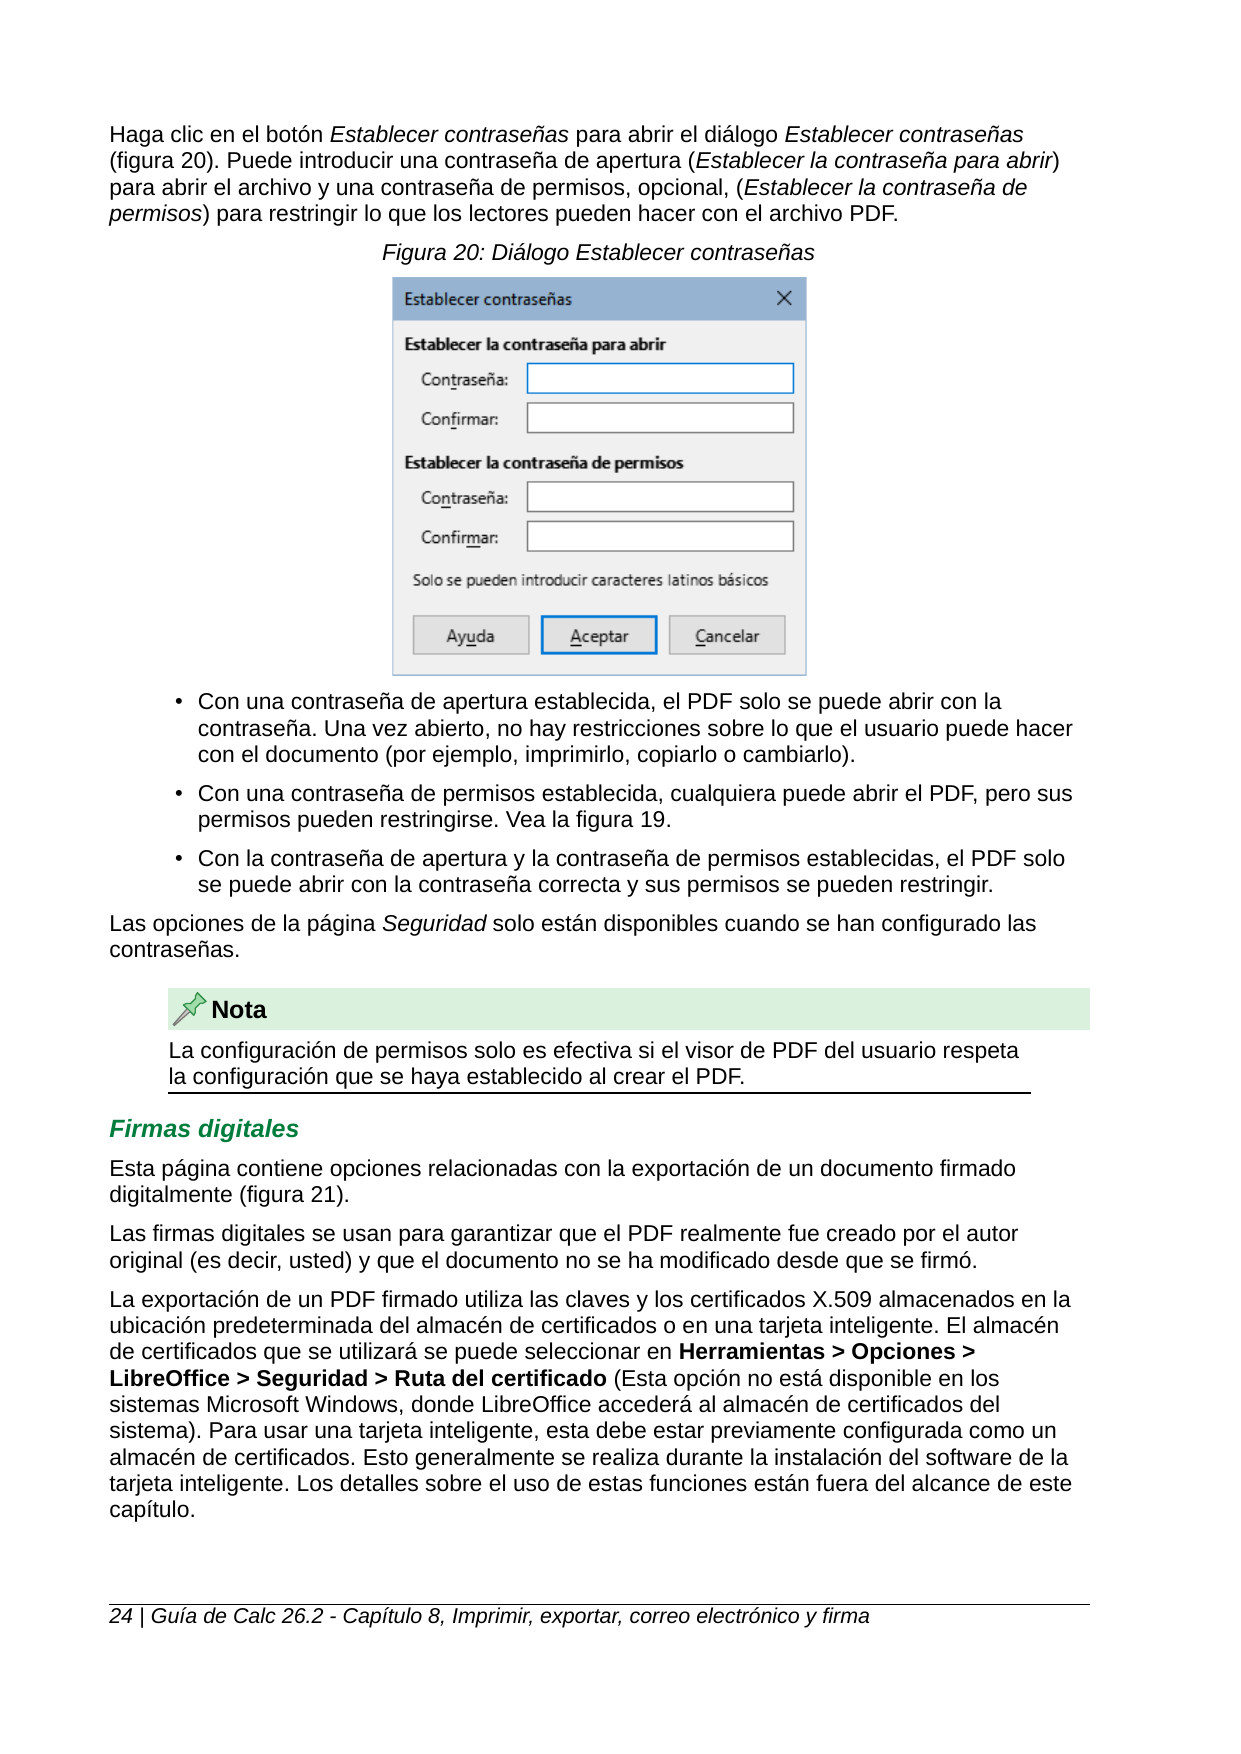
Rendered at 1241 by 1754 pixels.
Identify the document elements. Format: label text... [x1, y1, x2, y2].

list Con una contraseña de permisos establecida, cualquiera puede abrir el PDF, pero sus permisos pueden restringirse. Vea la figura 19. [183, 780, 1090, 832]
text Haga clic en el botón Establecer contraseñas para abrir el diálogo Establecer contraseñas (figura 20). Puede introducir una contraseña de apertura (Establecer la contraseña para abrir) para abrir el archivo y una contraseña de permisos, opcional, (Establecer la contraseña de permisos) para restringir lo que los lectores pueden hacer con el archivo PDF. [109, 121, 1090, 226]
text Esta página contiene opciones relacionadas con la exportación de un documento firmado digitalmente (figura 21). [109, 1155, 1090, 1208]
picture [392, 277, 807, 676]
text Las firmas digitales se usan para garantizar que el PDF realmente fue creado por el autor original (es decir, usted) y que el documento no se ha modificado desde que se firmó. [109, 1220, 1090, 1273]
text Las opciones de la página Seguridad solo están disponibles cuando se han configurado las contraseñas. [109, 910, 1090, 963]
text Figura 20: Diálogo Establecer contraseñas [382, 239, 817, 265]
list Con la contraseña de apertura y la contraseña de permisos establecidas, el PDF solo se puede abrir con la contraseña correcta y sus permisos se pueden restringir. [183, 845, 1090, 898]
text La configuración de permisos solo es efectiva si el visor de PDF del usuario respeta la configuración que se haya establecido al crear el PDF. [168, 1037, 1031, 1092]
subtitle Firmas digitales [109, 1114, 1090, 1143]
subtitle Nota [210, 988, 1090, 1030]
text La exportación de un PDF firmado utiliza las claves y los certificados X.509 almacenados en la ubicación predeterminada del almacén de certificados o en una tarjeta inteligente. El almacén de certificados que se utilizará se puede seleccionar en Herramientas > Opciones > LibreOffice > Seguridad > Ruta del certificado (Esta opción no está disponible en los sistemas Microsoft Windows, donde LibreOffice accederá al almacén de certificados del sistema). Para usar una tarjeta inteligente, esta debe estar previamente configurada como un almacén de certificados. Esto generalmente se realiza durante la instalación del software de la tarjeta inteligente. Los detalles sobre el uso de estas funciones están fuera del alcance de este capítulo. [109, 1286, 1090, 1523]
list Con una contraseña de apertura establecida, el PDF solo se puede abrir con la contraseña. Una vez abierto, no hay restricciones sobre lo que el usuario puede hacer con el documento (por ejemplo, imprimirlo, copiarlo o cambiarlo). [183, 688, 1090, 767]
